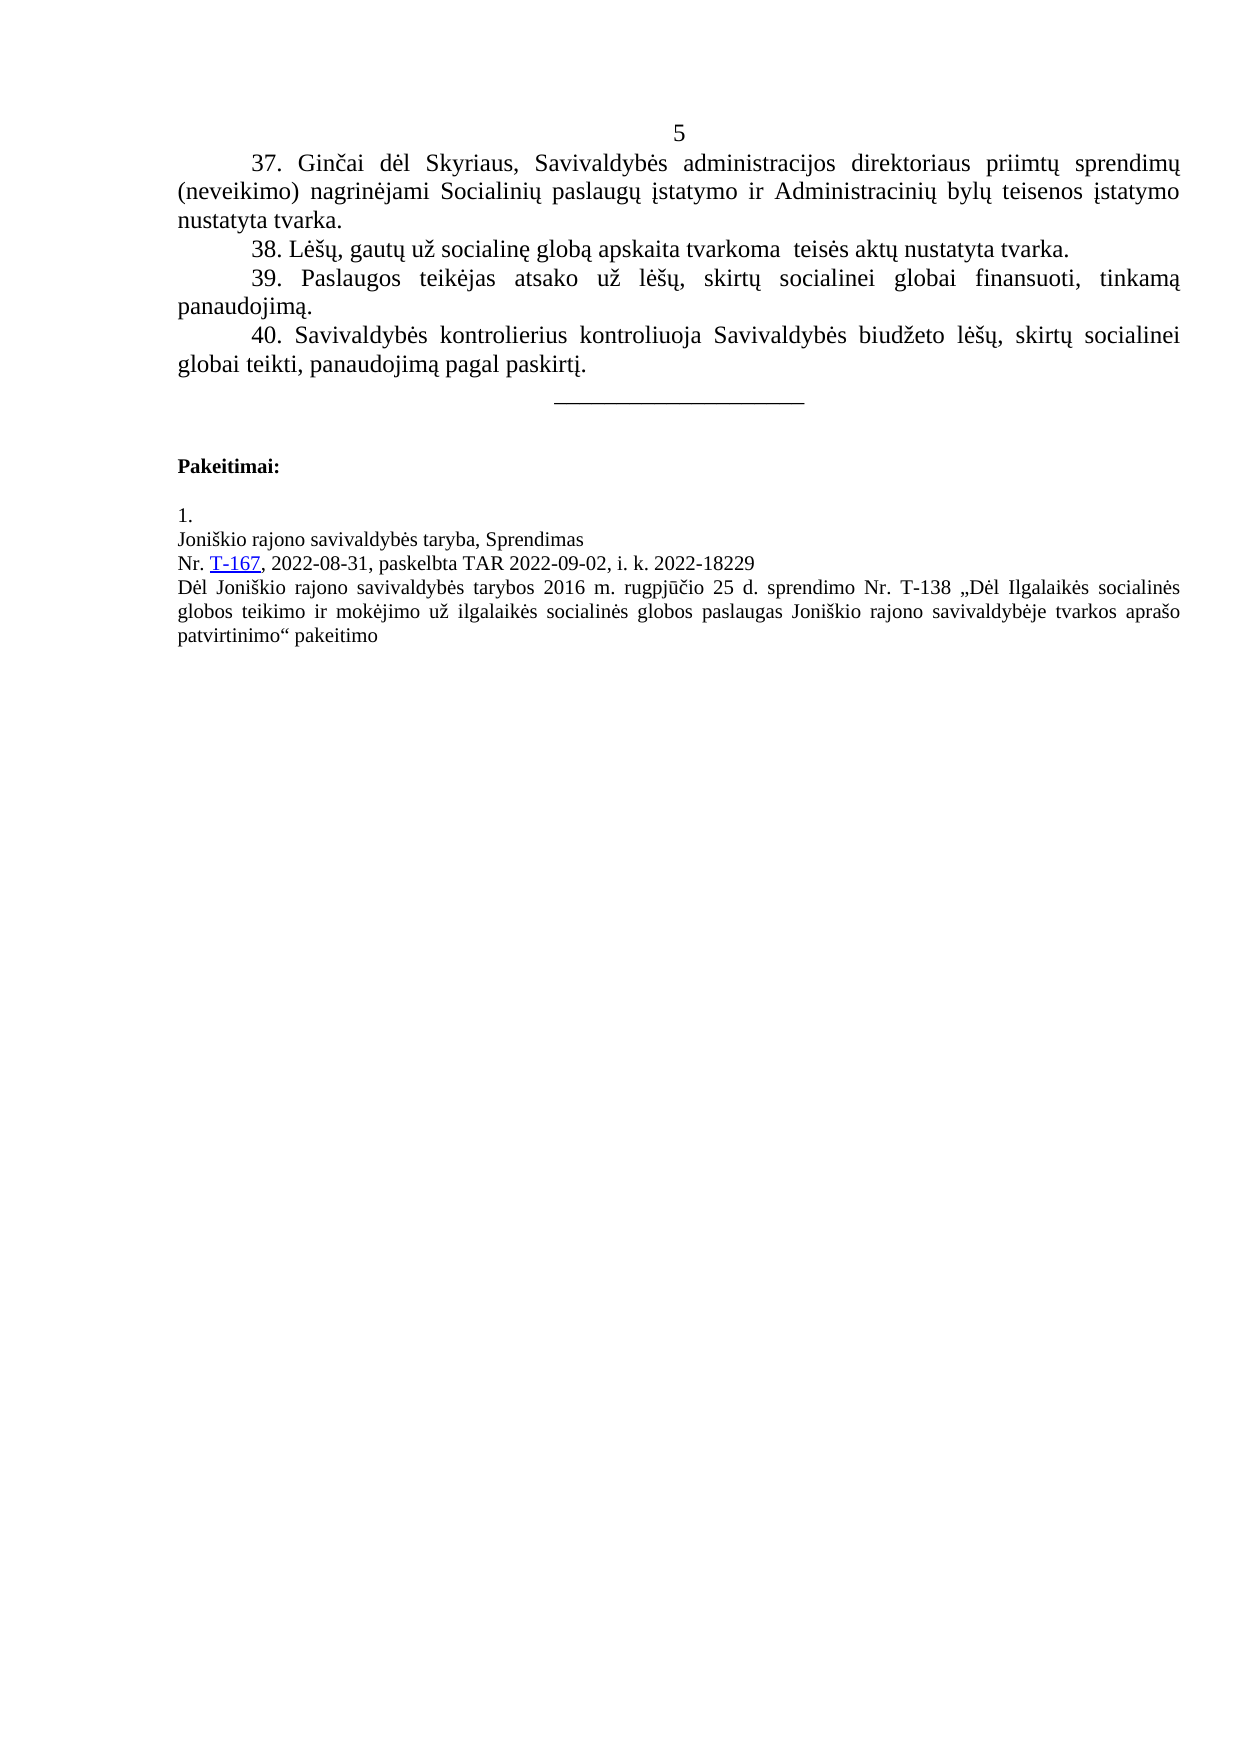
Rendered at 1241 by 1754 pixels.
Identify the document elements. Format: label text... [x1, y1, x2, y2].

text 39. Paslaugos teikėjas atsako už lėšų, skirtų socialinei globai finansuoti, tinkamą panaudojimą. [177, 263, 1181, 320]
text Nr. T-167, 2022-08-31, paskelbta TAR 2022-09-02, i. k. 2022-18229 [177, 551, 1181, 575]
text 38. Lėšų, gautų už socialinę globą apskaita tvarkoma teisės aktų nustatyta tvarka. [177, 234, 1181, 263]
text 40. Savivaldybės kontrolierius kontroliuoja Savivaldybės biudžeto lėšų, skirtų socialinei globai teikti, panaudojimą pagal paskirtį. [177, 320, 1181, 378]
text Joniškio rajono savivaldybės taryba, Sprendimas [177, 527, 1181, 551]
text 1. [177, 503, 1181, 527]
text Dėl Joniškio rajono savivaldybės tarybos 2016 m. rugpjūčio 25 d. sprendimo Nr. T-138 „Dėl Ilgalaikės socialinės globos teikimo ir mokėjimo už ilgalaikės socialinės globos paslaugas Joniškio rajono savivaldybėje tvarkos aprašo patvirtinimo“ pakeitimo [177, 575, 1181, 647]
text Pakeitimai: [177, 454, 1181, 478]
text ____________________ [177, 378, 1181, 406]
text 37. Ginčai dėl Skyriaus, Savivaldybės administracijos direktoriaus priimtų sprendimų (neveikimo) nagrinėjami Socialinių paslaugų įstatymo ir Administracinių bylų teisenos įstatymo nustatyta tvarka. [177, 148, 1181, 234]
